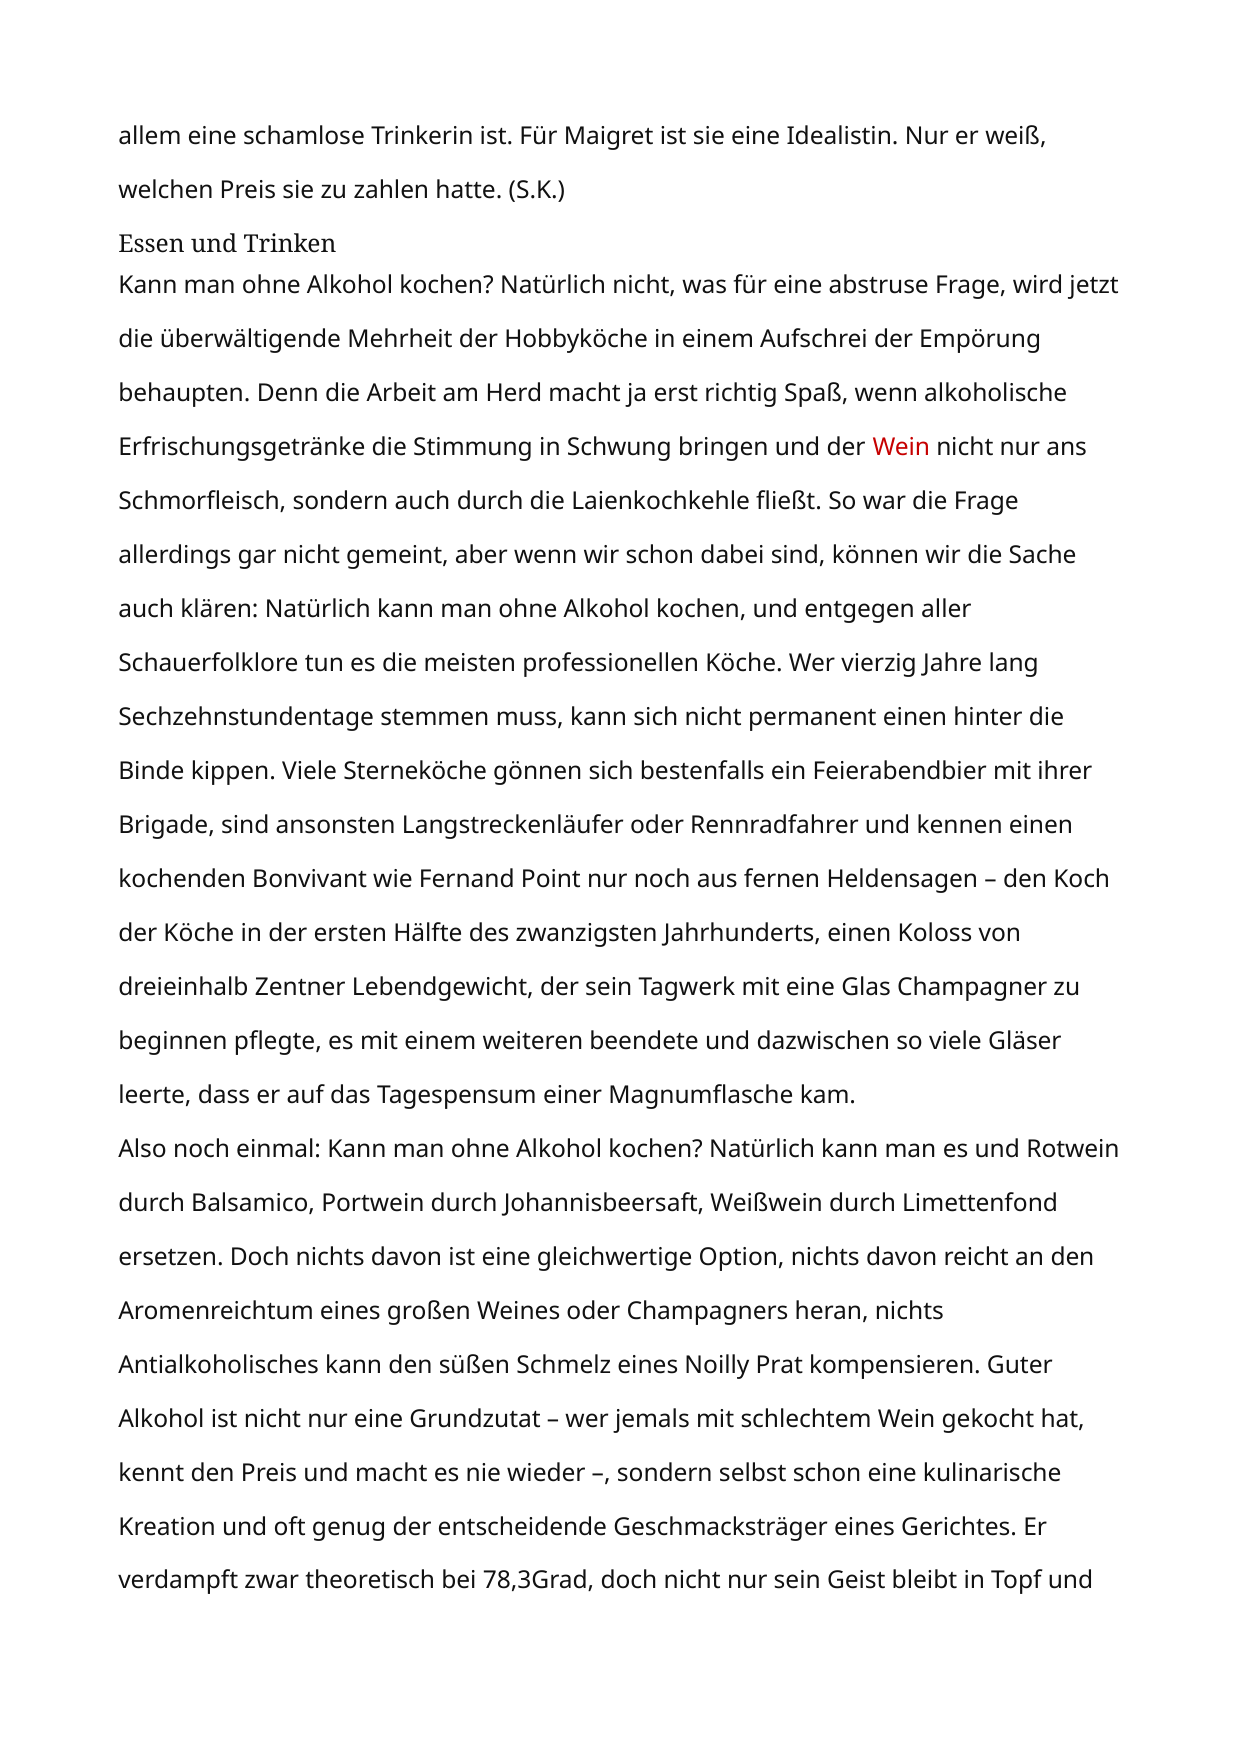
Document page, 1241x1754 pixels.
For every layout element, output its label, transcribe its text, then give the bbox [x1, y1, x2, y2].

text Kann man ohne Alkohol kochen? Natürlich nicht, was für eine abstruse Frage, wird jetzt die überwältigende Mehrheit der Hobbyköche in einem Aufschrei der Empörung behaupten. Denn die Arbeit am Herd macht ja erst richtig Spaß, wenn alkoholische Erfrischungsgetränke die Stimmung in Schwung bringen und der Wein nicht nur ans Schmorfleisch, sondern auch durch die Laienkochkehle fließt. So war die Frage allerdings gar nicht gemeint, aber wenn wir schon dabei sind, können wir die Sache auch klären: Natürlich kann man ohne Alkohol kochen, und entgegen aller Schauerfolklore tun es die meisten professionellen Köche. Wer vierzig Jahre lang Sechzehnstundentage stemmen muss, kann sich nicht permanent einen hinter die Binde kippen. Viele Sterneköche gönnen sich bestenfalls ein Feierabendbier mit ihrer Brigade, sind ansonsten Langstreckenläufer oder Rennradfahrer und kennen einen kochenden Bonvivant wie Fernand Point nur noch aus fernen Heldensagen – den Koch der Köche in der ersten Hälfte des zwanzigsten Jahrhunderts, einen Koloss von dreieinhalb Zentner Lebendgewicht, der sein Tagwerk mit eine Glas Champagner zu beginnen pflegte, es mit einem weiteren beendete und dazwischen so viele Gläser leerte, dass er auf das Tagespensum einer Magnumflasche kam. [118, 268, 1122, 1110]
text Also noch einmal: Kann man ohne Alkohol kochen? Natürlich kann man es und Rotwein durch Balsamico, Portwein durch Johannisbeersaft, Weißwein durch Limettenfond ersetzen. Doch nichts davon ist eine gleichwertige Option, nichts davon reicht an den Aromenreichtum eines großen Weines oder Champagners heran, nichts Antialkoholisches kann den süßen Schmelz eines Noilly Prat kompensieren. Guter Alkohol ist nicht nur eine Grundzutat – wer jemals mit schlechtem Wein gekocht hat, kennt den Preis und macht es nie wieder –, sondern selbst schon eine kulinarische Kreation und oft genug der entscheidende Geschmacksträger eines Gerichtes. Er verdampft zwar theoretisch bei 78,3Grad, doch nicht nur sein Geist bleibt in Topf und [118, 1131, 1122, 1596]
text allem eine schamlose Trinkerin ist. Für Maigret ist sie eine Idealistin. Nur er weiß, welchen Preis sie zu zahlen hatte. (S.K.) [118, 118, 1122, 205]
subtitle Essen und Trinken [118, 226, 1122, 259]
